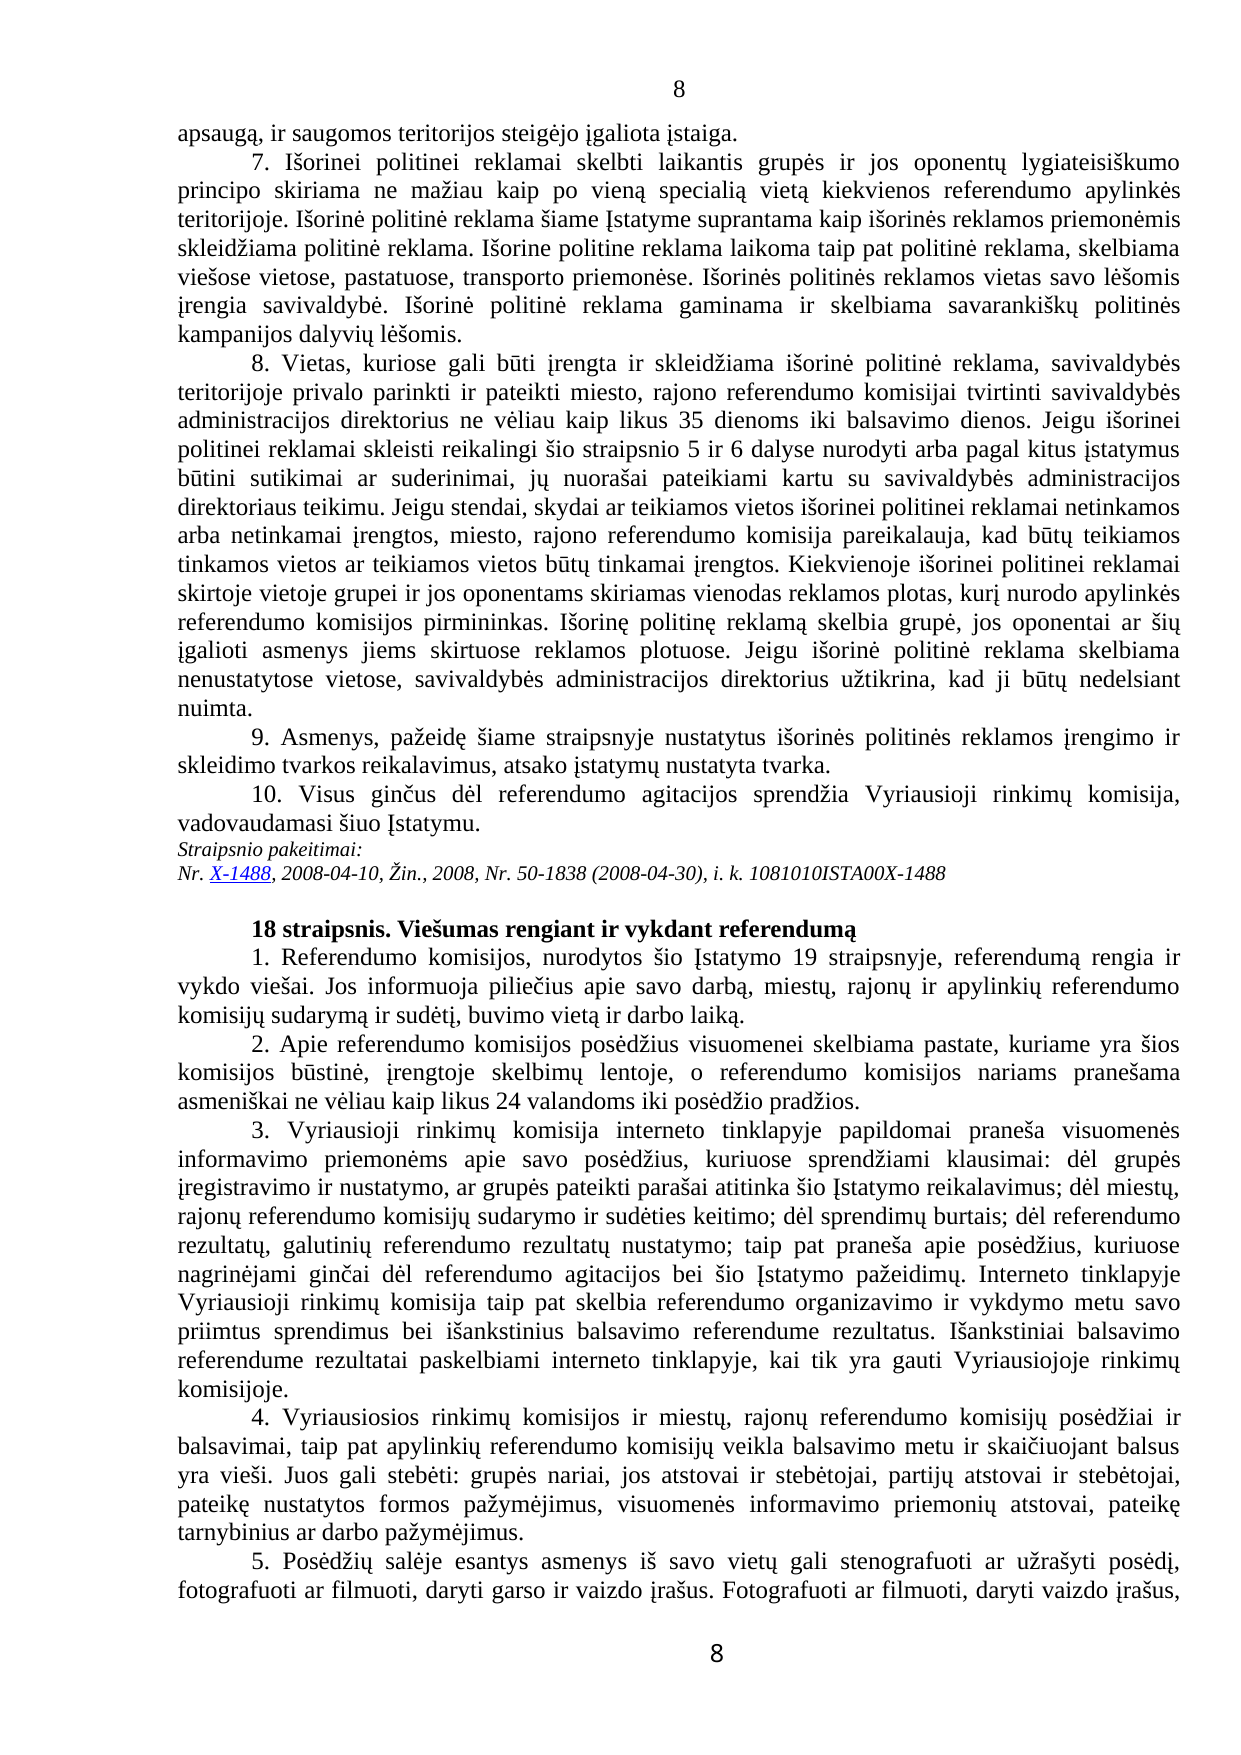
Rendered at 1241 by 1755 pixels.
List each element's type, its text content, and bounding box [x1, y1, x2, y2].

text 4. Vyriausiosios rinkimų komisijos ir miestų, rajonų referendumo komisijų posėdžiai ir balsavimai, taip pat apylinkių referendumo komisijų veikla balsavimo metu ir skaičiuojant balsus yra vieši. Juos gali stebėti: grupės nariai, jos atstovai ir stebėtojai, partijų atstovai ir stebėtojai, pateikę nustatytos formos pažymėjimus, visuomenės informavimo priemonių atstovai, pateikę tarnybinius ar darbo pažymėjimus. [177, 1402, 1181, 1546]
text 1. Referendumo komisijos, nurodytos šio Įstatymo 19 straipsnyje, referendumą rengia ir vykdo viešai. Jos informuoja piliečius apie savo darbą, miestų, rajonų ir apylinkių referendumo komisijų sudarymą ir sudėtį, buvimo vietą ir darbo laiką. [177, 942, 1181, 1029]
text 7. Išorinei politinei reklamai skelbti laikantis grupės ir jos oponentų lygiateisiškumo principo skiriama ne mažiau kaip po vieną specialią vietą kiekvienos referendumo apylinkės teritorijoje. Išorinė politinė reklama šiame Įstatyme suprantama kaip išorinės reklamos priemonėmis skleidžiama politinė reklama. Išorine politine reklama laikoma taip pat politinė reklama, skelbiama viešose vietose, pastatuose, transporto priemonėse. Išorinės politinės reklamos vietas savo lėšomis įrengia savivaldybė. Išorinė politinė reklama gaminama ir skelbiama savarankiškų politinės kampanijos dalyvių lėšomis. [177, 147, 1181, 348]
text 2. Apie referendumo komisijos posėdžius visuomenei skelbiama pastate, kuriame yra šios komisijos būstinė, įrengtoje skelbimų lentoje, o referendumo komisijos nariams pranešama asmeniškai ne vėliau kaip likus 24 valandoms iki posėdžio pradžios. [177, 1029, 1181, 1115]
text 3. Vyriausioji rinkimų komisija interneto tinklapyje papildomai praneša visuomenės informavimo priemonėms apie savo posėdžius, kuriuose sprendžiami klausimai: dėl grupės įregistravimo ir nustatymo, ar grupės pateikti parašai atitinka šio Įstatymo reikalavimus; dėl miestų, rajonų referendumo komisijų sudarymo ir sudėties keitimo; dėl sprendimų burtais; dėl referendumo rezultatų, galutinių referendumo rezultatų nustatymo; taip pat praneša apie posėdžius, kuriuose nagrinėjami ginčai dėl referendumo agitacijos bei šio Įstatymo pažeidimų. Interneto tinklapyje Vyriausioji rinkimų komisija taip pat skelbia referendumo organizavimo ir vykdymo metu savo priimtus sprendimus bei išankstinius balsavimo referendume rezultatus. Išankstiniai balsavimo referendume rezultatai paskelbiami interneto tinklapyje, kai tik yra gauti Vyriausiojoje rinkimų komisijoje. [177, 1115, 1181, 1402]
text Nr. X-1488, 2008-04-10, Žin., 2008, Nr. 50-1838 (2008-04-30), i. k. 1081010ISTA00X-1488 [177, 861, 1181, 885]
text 9. Asmenys, pažeidę šiame straipsnyje nustatytus išorinės politinės reklamos įrengimo ir skleidimo tvarkos reikalavimus, atsako įstatymų nustatyta tvarka. [177, 722, 1181, 779]
text 5. Posėdžių salėje esantys asmenys iš savo vietų gali stenografuoti ar užrašyti posėdį, fotografuoti ar filmuoti, daryti garso ir vaizdo įrašus. Fotografuoti ar filmuoti, daryti vaizdo įrašus, [177, 1546, 1181, 1604]
text Straipsnio pakeitimai: [177, 837, 1181, 861]
text 10. Visus ginčus dėl referendumo agitacijos sprendžia Vyriausioji rinkimų komisija, vadovaudamasi šiuo Įstatymu. [177, 779, 1181, 837]
text 18 straipsnis. Viešumas rengiant ir vykdant referendumą [177, 914, 1181, 942]
text apsaugą, ir saugomos teritorijos steigėjo įgaliota įstaiga. [177, 118, 1181, 147]
text 8. Vietas, kuriose gali būti įrengta ir skleidžiama išorinė politinė reklama, savivaldybės teritorijoje privalo parinkti ir pateikti miesto, rajono referendumo komisijai tvirtinti savivaldybės administracijos direktorius ne vėliau kaip likus 35 dienoms iki balsavimo dienos. Jeigu išorinei politinei reklamai skleisti reikalingi šio straipsnio 5 ir 6 dalyse nurodyti arba pagal kitus įstatymus būtini sutikimai ar suderinimai, jų nuorašai pateikiami kartu su savivaldybės administracijos direktoriaus teikimu. Jeigu stendai, skydai ar teikiamos vietos išorinei politinei reklamai netinkamos arba netinkamai įrengtos, miesto, rajono referendumo komisija pareikalauja, kad būtų teikiamos tinkamos vietos ar teikiamos vietos būtų tinkamai įrengtos. Kiekvienoje išorinei politinei reklamai skirtoje vietoje grupei ir jos oponentams skiriamas vienodas reklamos plotas, kurį nurodo apylinkės referendumo komisijos pirmininkas. Išorinę politinę reklamą skelbia grupė, jos oponentai ar šių įgalioti asmenys jiems skirtuose reklamos plotuose. Jeigu išorinė politinė reklama skelbiama nenustatytose vietose, savivaldybės administracijos direktorius užtikrina, kad ji būtų nedelsiant nuimta. [177, 348, 1181, 722]
